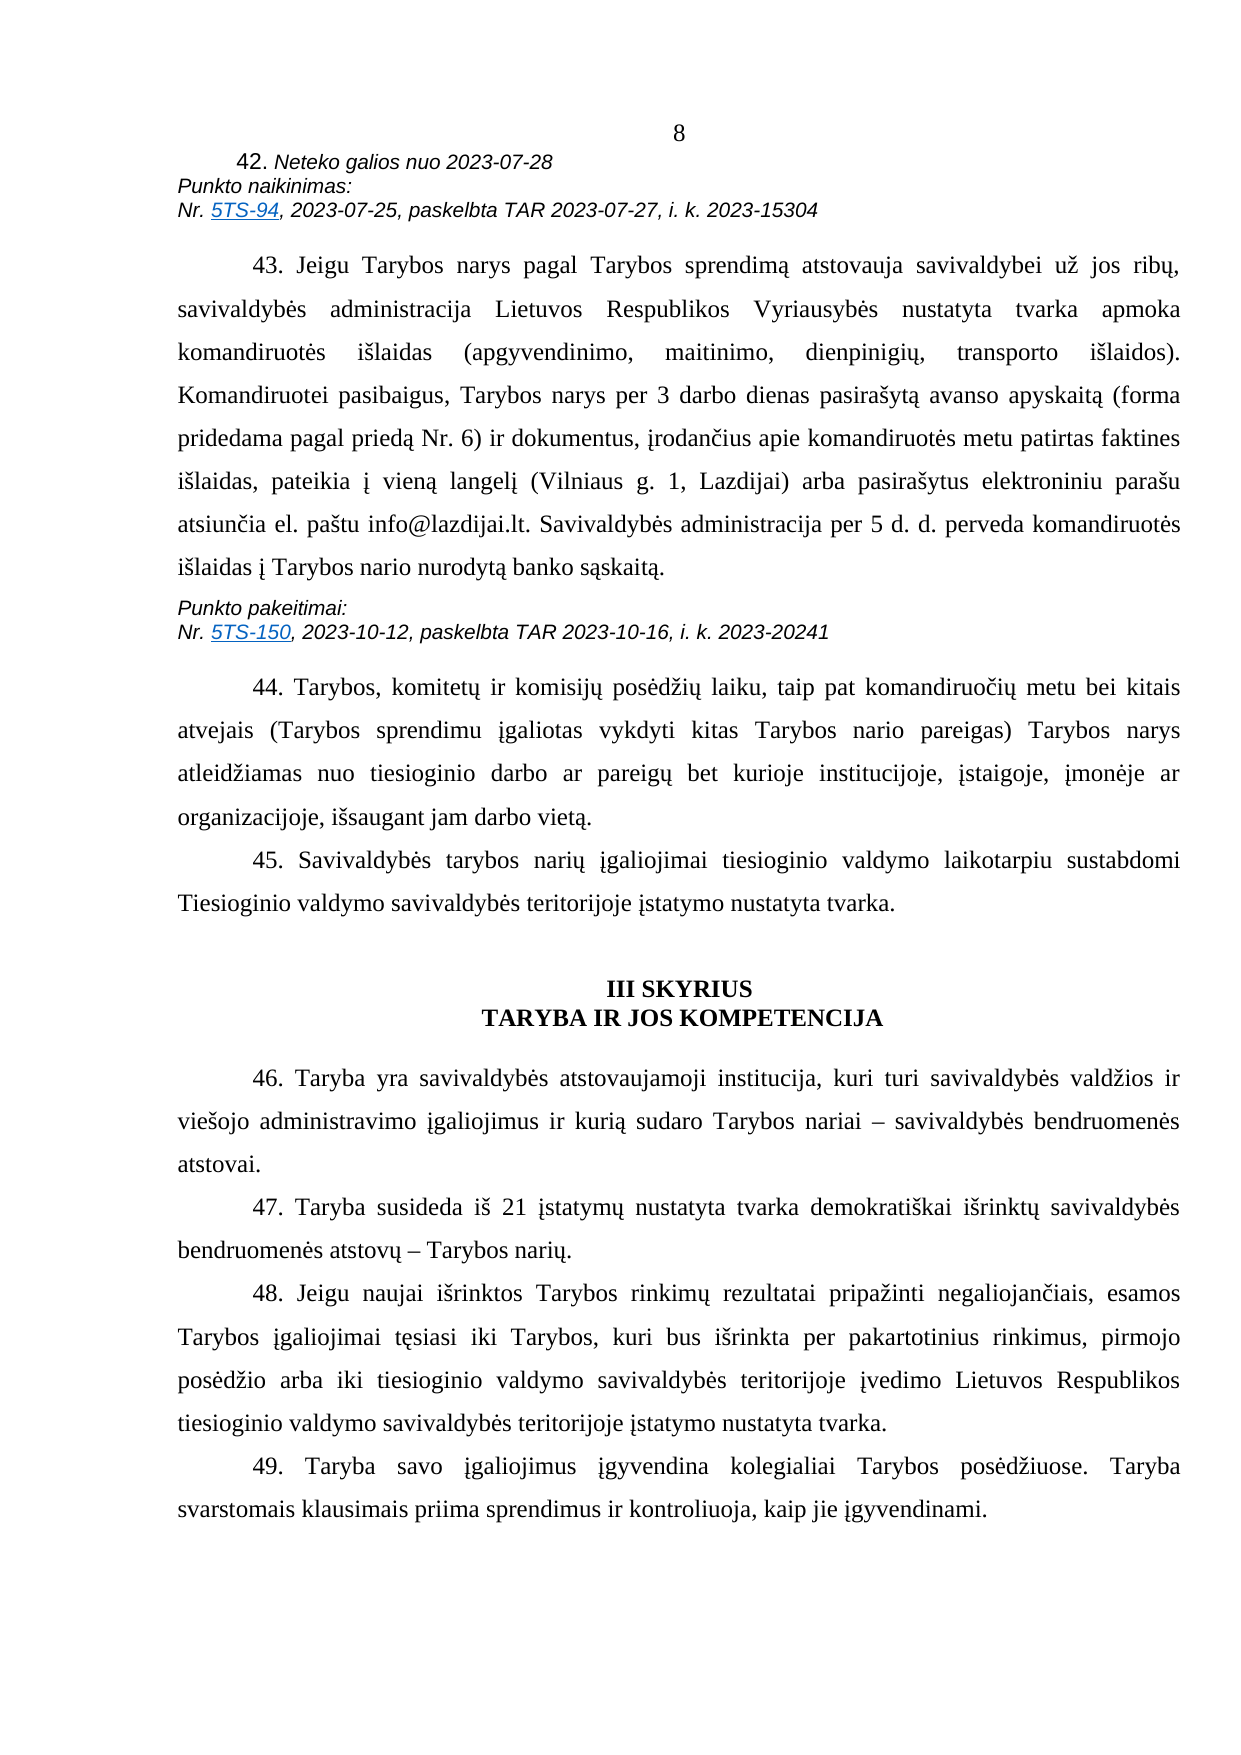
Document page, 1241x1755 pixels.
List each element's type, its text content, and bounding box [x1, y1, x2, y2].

text 46. Taryba yra savivaldybės atstovaujamoji institucija, kuri turi savivaldybės valdžios ir viešojo administravimo įgaliojimus ir kurią sudaro Tarybos nariai – savivaldybės bendruomenės atstovai. [177, 1063, 1181, 1178]
text 43. Jeigu Tarybos narys pagal Tarybos sprendimą atstovauja savivaldybei už jos ribų, savivaldybės administracija Lietuvos Respublikos Vyriausybės nustatyta tvarka apmoka komandiruotės išlaidas (apgyvendinimo, maitinimo, dienpinigių, transporto išlaidos). Komandiruotei pasibaigus, Tarybos narys per 3 darbo dienas pasirašytą avanso apyskaitą (forma pridedama pagal priedą Nr. 6) ir dokumentus, įrodančius apie komandiruotės metu patirtas faktines išlaidas, pateikia į vieną langelį (Vilniaus g. 1, Lazdijai) arba pasirašytus elektroniniu parašu atsiunčia el. paštu info@lazdijai.lt. Savivaldybės administracija per 5 d. d. perveda komandiruotės išlaidas į Tarybos nario nurodytą banko sąskaitą. [177, 251, 1181, 581]
text 44. Tarybos, komitetų ir komisijų posėdžių laiku, taip pat komandiruočių metu bei kitais atvejais (Tarybos sprendimu įgaliotas vykdyti kitas Tarybos nario pareigas) Tarybos narys atleidžiamas nuo tiesioginio darbo ar pareigų bet kurioje institucijoje, įstaigoje, įmonėje ar organizacijoje, išsaugant jam darbo vietą. [177, 672, 1181, 830]
text 45. Savivaldybės tarybos narių įgaliojimai tiesioginio valdymo laikotarpiu sustabdomi Tiesioginio valdymo savivaldybės teritorijoje įstatymo nustatyta tvarka. [177, 845, 1181, 917]
text 49. Taryba savo įgaliojimus įgyvendina kolegialiai Tarybos posėdžiuose. Taryba svarstomais klausimais priima sprendimus ir kontroliuoja, kaip jie įgyvendinami. [177, 1451, 1181, 1523]
text 42. Neteko galios nuo 2023-07-28 [177, 148, 1181, 174]
text Nr. 5TS-150, 2023-10-12, paskelbta TAR 2023-10-16, i. k. 2023-20241 [177, 619, 1181, 643]
text Punkto pakeitimai: [177, 596, 1181, 619]
text III SKYRIUS [177, 974, 1181, 1003]
text Punkto naikinimas: [177, 174, 1181, 198]
text TARYBA IR JOS KOMPETENCIJA [177, 1003, 1181, 1032]
text 47. Taryba susideda iš 21 įstatymų nustatyta tvarka demokratiškai išrinktų savivaldybės bendruomenės atstovų – Tarybos narių. [177, 1192, 1181, 1264]
text Nr. 5TS-94, 2023-07-25, paskelbta TAR 2023-07-27, i. k. 2023-15304 [177, 198, 1181, 222]
text 48. Jeigu naujai išrinktos Tarybos rinkimų rezultatai pripažinti negaliojančiais, esamos Tarybos įgaliojimai tęsiasi iki Tarybos, kuri bus išrinkta per pakartotinius rinkimus, pirmojo posėdžio arba iki tiesioginio valdymo savivaldybės teritorijoje įvedimo Lietuvos Respublikos tiesioginio valdymo savivaldybės teritorijoje įstatymo nustatyta tvarka. [177, 1278, 1181, 1437]
